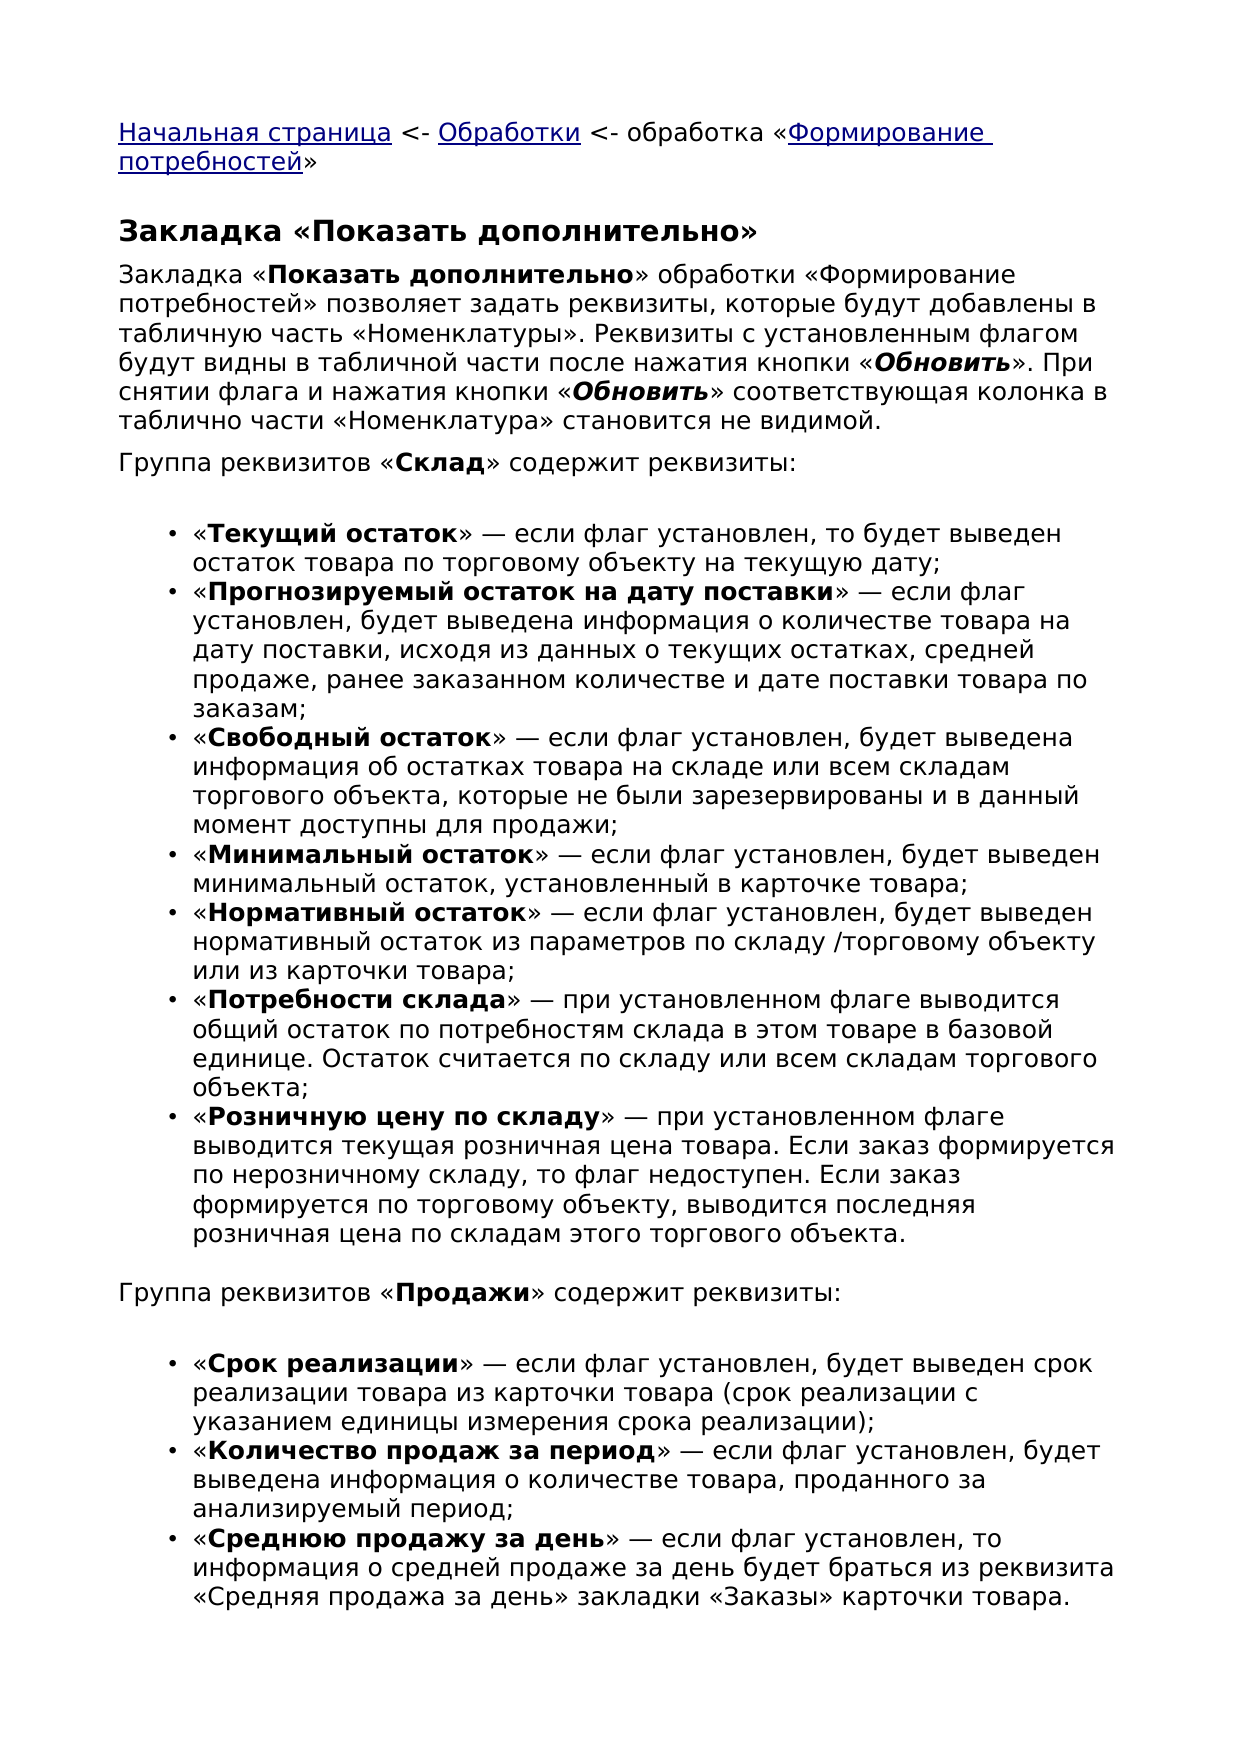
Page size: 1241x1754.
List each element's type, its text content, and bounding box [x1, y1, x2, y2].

text Группа реквизитов «Склад» содержит реквизиты: [118, 448, 1122, 477]
list «Свободный остаток» — если флаг установлен, будет выведена информация об остатках товара на складе или всем складам торгового объекта, которые не были зарезервированы и в данный момент доступны для продажи; [177, 723, 1122, 840]
list «Прогнозируемый остаток на дату поставки» — если флаг установлен, будет выведена информация о количестве товара на дату поставки, исходя из данных о текущих остатках, средней продаже, ранее заказанном количестве и дате поставки товара по заказам; [177, 577, 1122, 723]
text Начальная страница <- Обработки <- обработка «Формирование потребностей» [118, 118, 1122, 176]
list «Потребности склада» — при установленном флаге выводится общий остаток по потребностям склада в этом товаре в базовой единице. Остаток считается по складу или всем складам торгового объекта; [177, 986, 1122, 1102]
text Группа реквизитов «Продажи» содержит реквизиты: [118, 1278, 1122, 1307]
list «Количество продаж за период» — если флаг установлен, будет выведена информация о количестве товара, проданного за анализируемый период; [177, 1436, 1122, 1524]
text Закладка «Показать дополнительно» обработки «Формирование потребностей» позволяет задать реквизиты, которые будут добавлены в табличную часть «Номенклатуры». Реквизиты с установленным флагом будут видны в табличной части после нажатия кнопки «Обновить». При снятии флага и нажатия кнопки «Обновить» соответствующая колонка в таблично части «Номенклатура» становится не видимой. [118, 260, 1122, 435]
list «Среднюю продажу за день» — если флаг установлен, то информация о средней продаже за день будет браться из реквизита «Средняя продажа за день» закладки «Заказы» карточки товара. [177, 1524, 1122, 1611]
subtitle Закладка «Показать дополнительно» [118, 214, 1122, 248]
list «Нормативный остаток» — если флаг установлен, будет выведен нормативный остаток из параметров по складу /торговому объекту или из карточки товара; [177, 898, 1122, 986]
list «Срок реализации» — если флаг установлен, будет выведен срок реализации товара из карточки товара (срок реализации с указанием единицы измерения срока реализации); [177, 1349, 1122, 1436]
list «Текущий остаток» — если флаг установлен, то будет выведен остаток товара по торговому объекту на текущую дату; [177, 519, 1122, 577]
list «Минимальный остаток» — если флаг установлен, будет выведен минимальный остаток, установленный в карточке товара; [177, 840, 1122, 898]
list «Розничную цену по складу» — при установленном флаге выводится текущая розничная цена товара. Если заказ формируется по нерозничному складу, то флаг недоступен. Если заказ формируется по торговому объекту, выводится последняя розничная цена по складам этого торгового объекта. [177, 1102, 1122, 1248]
